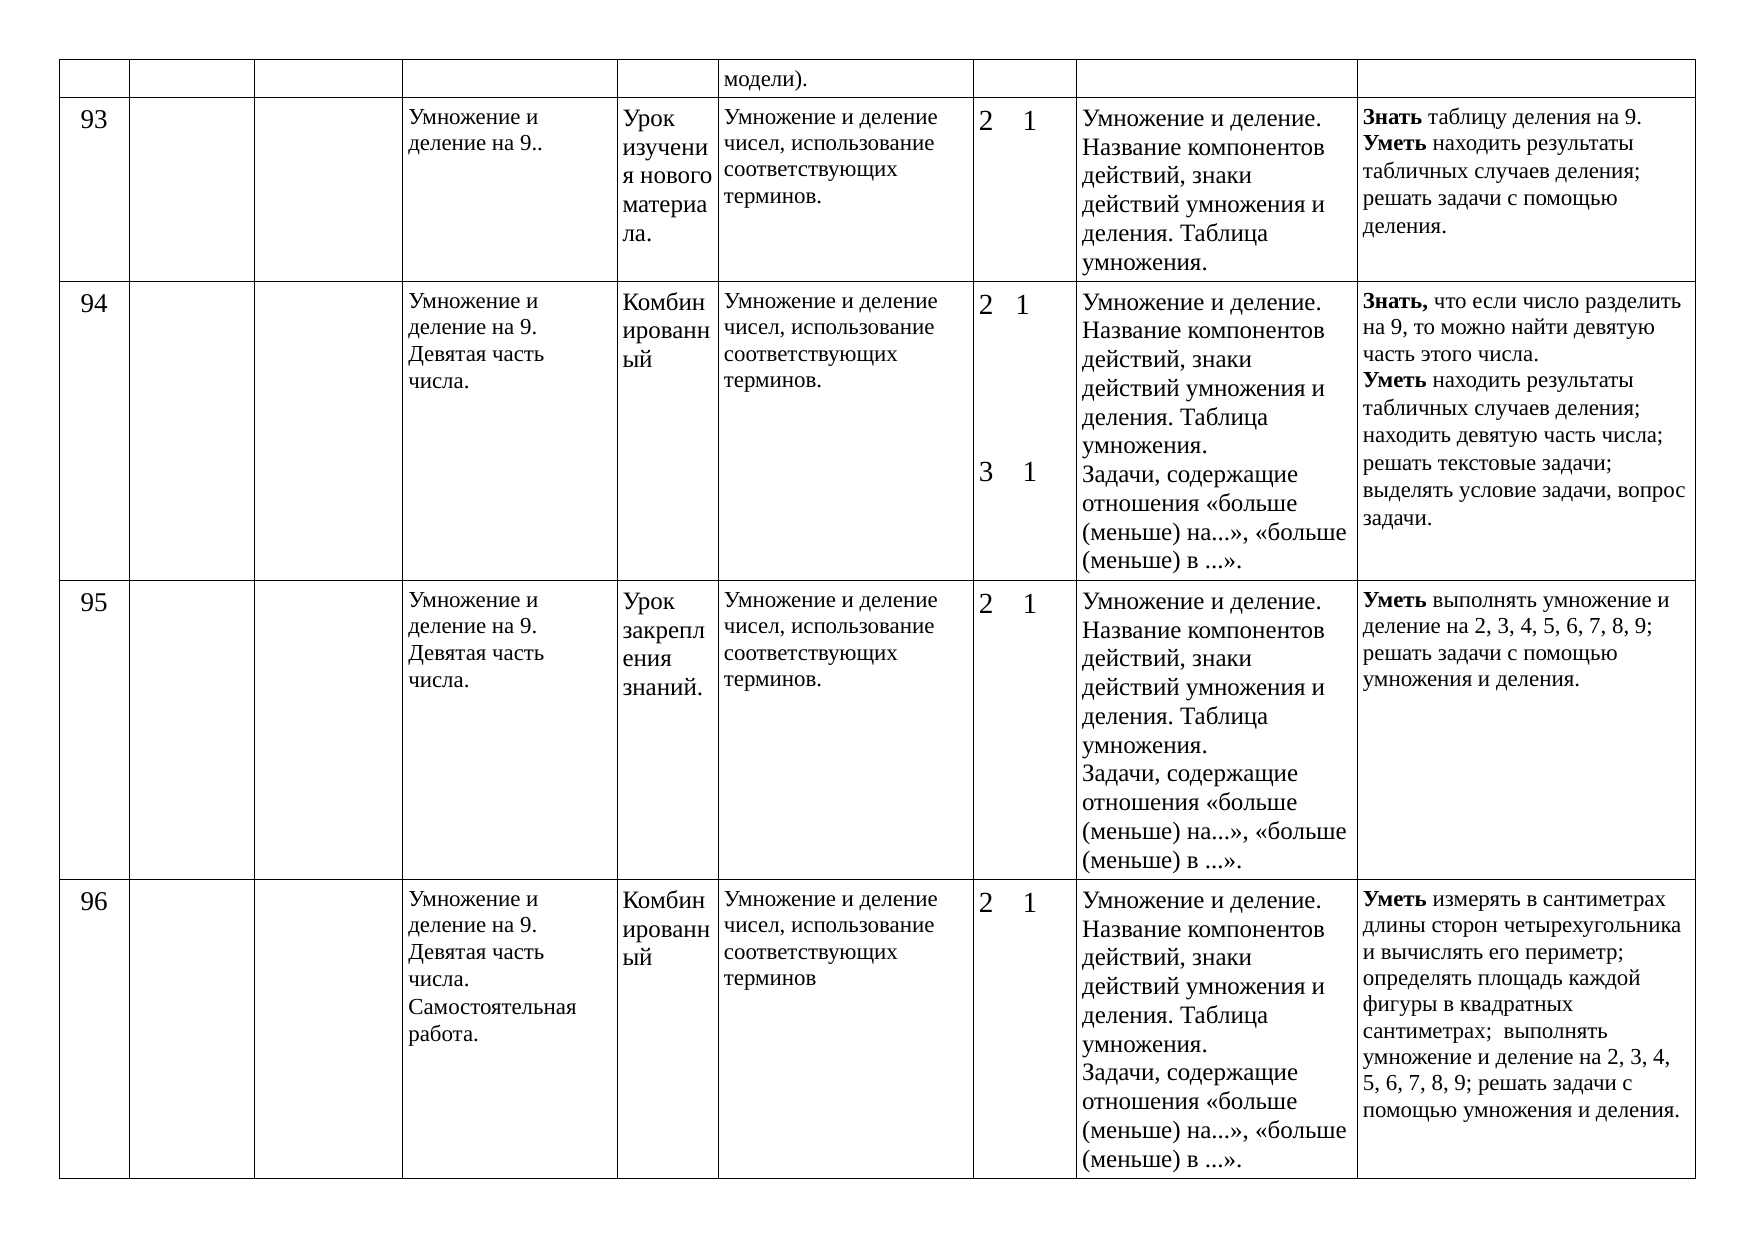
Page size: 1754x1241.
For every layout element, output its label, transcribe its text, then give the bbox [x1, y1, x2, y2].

table_cell [255, 880, 402, 1178]
table_cell [255, 60, 402, 97]
table_cell [255, 581, 402, 879]
table_cell Комбинированный [618, 282, 718, 580]
table_cell [403, 60, 617, 97]
table_cell Уметь выполнять умножение и деление на 2, 3, 4, 5, 6, 7, 8, 9; решать задачи с помощью умножения и деления. [1358, 581, 1695, 879]
table_cell Урок изучения нового материала. [618, 98, 718, 281]
table_cell Умножение и деление. Название компонентов действий, знаки действий умножения и деления. Таблица умножения. Задачи, содержащие отношения «больше (меньше) на...», «больше (меньше) в ...». [1077, 282, 1357, 580]
table_cell Умножение и деление на 9. Девятая часть числа. Самостоятельная работа. [403, 880, 617, 1178]
table_cell Умножение и деление на 9.. [403, 98, 617, 281]
table_cell 2 1 [974, 98, 1076, 281]
table_cell 93 [60, 98, 129, 281]
table_cell Умножение и деление на 9. Девятая часть числа. [403, 581, 617, 879]
table_cell Уметь измерять в сантиметрах длины сторон четырехугольника и вычислять его периметр; определять площадь каждой фигуры в квадратных сантиметрах; выполнять умножение и деление на 2, 3, 4, 5, 6, 7, 8, 9; решать задачи с помощью умножения и деления. [1358, 880, 1695, 1178]
table_cell Знать, что если число разделить на 9, то можно найти девятую часть этого числа. Уметь находить результаты табличных случаев деления; находить девятую часть числа; решать текстовые задачи; выделять условие задачи, вопрос задачи. [1358, 282, 1695, 580]
table_cell Умножение и деление чисел, использование соответствующих терминов. [719, 581, 973, 879]
table_cell Урок закрепления знаний. [618, 581, 718, 879]
table_cell [1077, 60, 1357, 97]
table_cell Знать таблицу деления на 9. Уметь находить результаты табличных случаев деления; решать задачи с помощью деления. [1358, 98, 1695, 281]
table_cell модели). [719, 60, 973, 97]
table_cell Умножение и деление. Название компонентов действий, знаки действий умножения и деления. Таблица умножения. Задачи, содержащие отношения «больше (меньше) на...», «больше (меньше) в ...». [1077, 581, 1357, 879]
table_cell [130, 282, 254, 580]
table_cell 2 1 3 1 [974, 282, 1076, 580]
table_cell Умножение и деление. Название компонентов действий, знаки действий умножения и деления. Таблица умножения. [1077, 98, 1357, 281]
table_cell [974, 60, 1076, 97]
table_cell Умножение и деление чисел, использование соответствующих терминов [719, 880, 973, 1178]
table_cell [130, 581, 254, 879]
table_cell [60, 60, 129, 97]
table_cell 94 [60, 282, 129, 580]
table_cell [255, 282, 402, 580]
table_cell [618, 60, 718, 97]
table_cell [130, 98, 254, 281]
table_cell Умножение и деление на 9. Девятая часть числа. [403, 282, 617, 580]
table_cell 2 1 [974, 880, 1076, 1178]
table_cell [130, 60, 254, 97]
table_cell 95 [60, 581, 129, 879]
table_cell [255, 98, 402, 281]
table_cell 2 1 [974, 581, 1076, 879]
table_cell [1358, 60, 1695, 97]
table_cell Комбинированный [618, 880, 718, 1178]
table_cell Умножение и деление чисел, использование соответствующих терминов. [719, 282, 973, 580]
table_cell [130, 880, 254, 1178]
table_cell Умножение и деление. Название компонентов действий, знаки действий умножения и деления. Таблица умножения. Задачи, содержащие отношения «больше (меньше) на...», «больше (меньше) в ...». [1077, 880, 1357, 1178]
table_cell 96 [60, 880, 129, 1178]
table_cell Умножение и деление чисел, использование соответствующих терминов. [719, 98, 973, 281]
